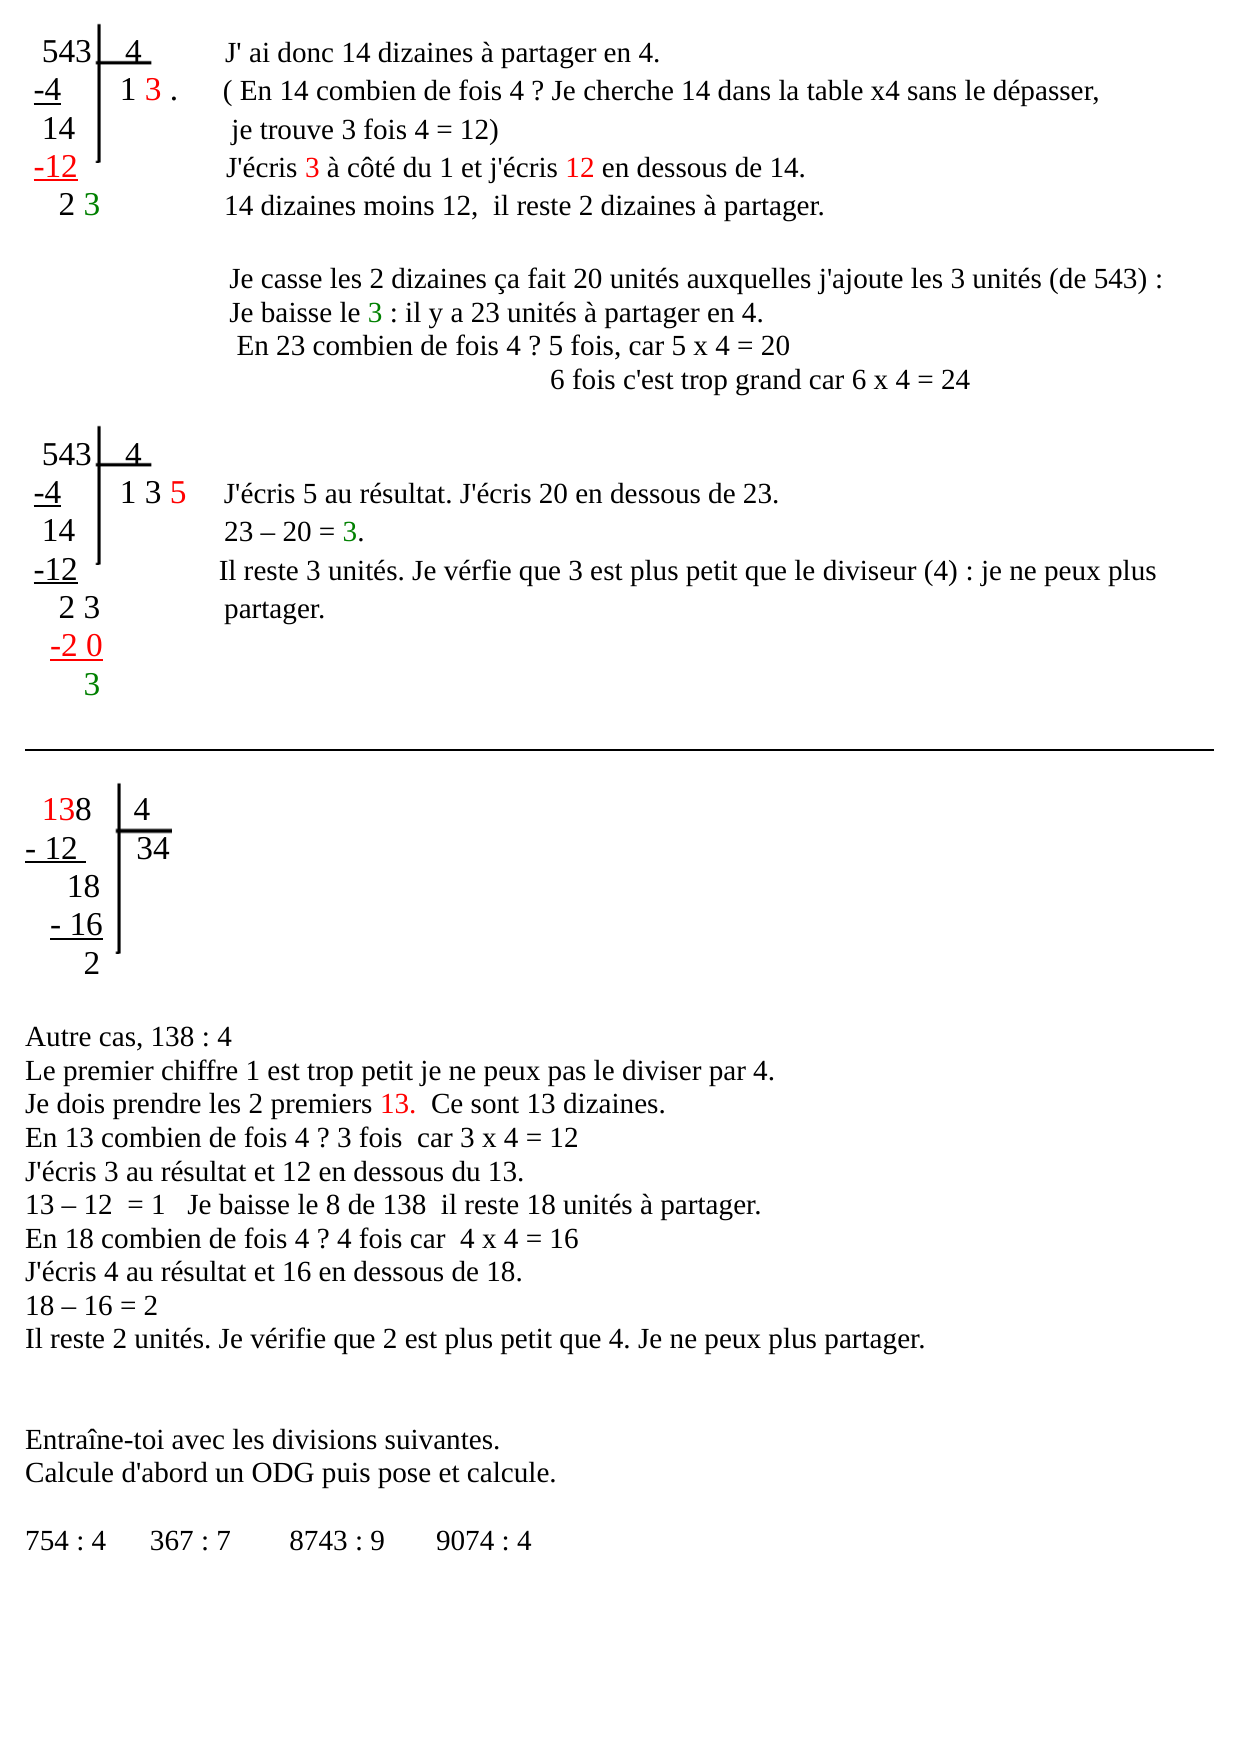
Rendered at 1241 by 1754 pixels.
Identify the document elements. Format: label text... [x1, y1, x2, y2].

text [172, 866, 1214, 904]
text 543 4 J' ai donc 14 dizaines à partager en 4. [152, 31, 1214, 69]
text Je dois prendre les 2 premiers 13. Ce sont 13 dizaines. [25, 1087, 1214, 1120]
text Je baisse le 3 : il y a 23 unités à partager en 4. [25, 295, 1214, 328]
text 23 – 20 = 3. [152, 510, 1214, 549]
text 754 : 4 367 : 7 8743 : 9 9074 : 4 [25, 1523, 1214, 1556]
text 18 – 16 = 2 [25, 1288, 1214, 1321]
text -12 Il reste 3 unités. Je vérfie que 3 est plus petit que le diviseur (4) : je ne peux plus [25, 549, 1214, 587]
text 18 [25, 866, 113, 904]
text 14 [25, 510, 93, 549]
text -12 J'écris 3 à côté du 1 et j'écris 12 en dessous de 14. [25, 146, 1214, 184]
text - 12 34 [25, 828, 113, 866]
text 13 – 12 = 1 Je baisse le 8 de 138 il reste 18 unités à partager. [25, 1187, 1214, 1221]
text Autre cas, 138 : 4 [25, 1019, 1214, 1053]
text 2 3 14 dizaines moins 12, il reste 2 dizaines à partager. [25, 184, 1214, 223]
text -2 0 [25, 625, 1214, 664]
text 14 [25, 108, 93, 146]
text -4 1 3 5 J'écris 5 au résultat. J'écris 20 en dessous de 23. [25, 472, 93, 510]
text J'écris 4 au résultat et 16 en dessous de 18. [25, 1254, 1214, 1288]
text je trouve 3 fois 4 = 12) [152, 108, 1214, 146]
text J'écris 3 au résultat et 12 en dessous du 13. [25, 1154, 1214, 1187]
text Calcule d'abord un ODG puis pose et calcule. [25, 1456, 1214, 1489]
text 543 4 [152, 434, 1214, 472]
text 138 4 [25, 789, 113, 828]
text 138 4 [172, 789, 1214, 828]
text Le premier chiffre 1 est trop petit je ne peux pas le diviser par 4. [25, 1053, 1214, 1087]
text 543 4 [25, 434, 93, 472]
text [172, 904, 1214, 943]
text 2 [25, 943, 1214, 981]
text -4 1 3 5 J'écris 5 au résultat. J'écris 20 en dessous de 23. [152, 472, 1214, 510]
text -4 1 3 . ( En 14 combien de fois 4 ? Je cherche 14 dans la table x4 sans le dépasser, [25, 69, 93, 108]
text Je casse les 2 dizaines ça fait 20 unités auxquelles j'ajoute les 3 unités (de 543) : [25, 261, 1214, 295]
text -4 1 3 . ( En 14 combien de fois 4 ? Je cherche 14 dans la table x4 sans le dépasser, [152, 69, 1214, 108]
text 543 4 J' ai donc 14 dizaines à partager en 4. [25, 31, 93, 69]
text Il reste 2 unités. Je vérifie que 2 est plus petit que 4. Je ne peux plus partager. [25, 1321, 1214, 1355]
text 2 3 partager. [25, 587, 1214, 625]
text En 18 combien de fois 4 ? 4 fois car 4 x 4 = 16 [25, 1221, 1214, 1254]
text 6 fois c'est trop grand car 6 x 4 = 24 [25, 362, 1214, 395]
text En 13 combien de fois 4 ? 3 fois car 3 x 4 = 12 [25, 1120, 1214, 1154]
text 3 [25, 664, 1214, 702]
text Entraîne-toi avec les divisions suivantes. [25, 1422, 1214, 1456]
text - 16 [25, 904, 113, 943]
text - 12 34 [172, 828, 1214, 866]
text En 23 combien de fois 4 ? 5 fois, car 5 x 4 = 20 [25, 328, 1214, 362]
